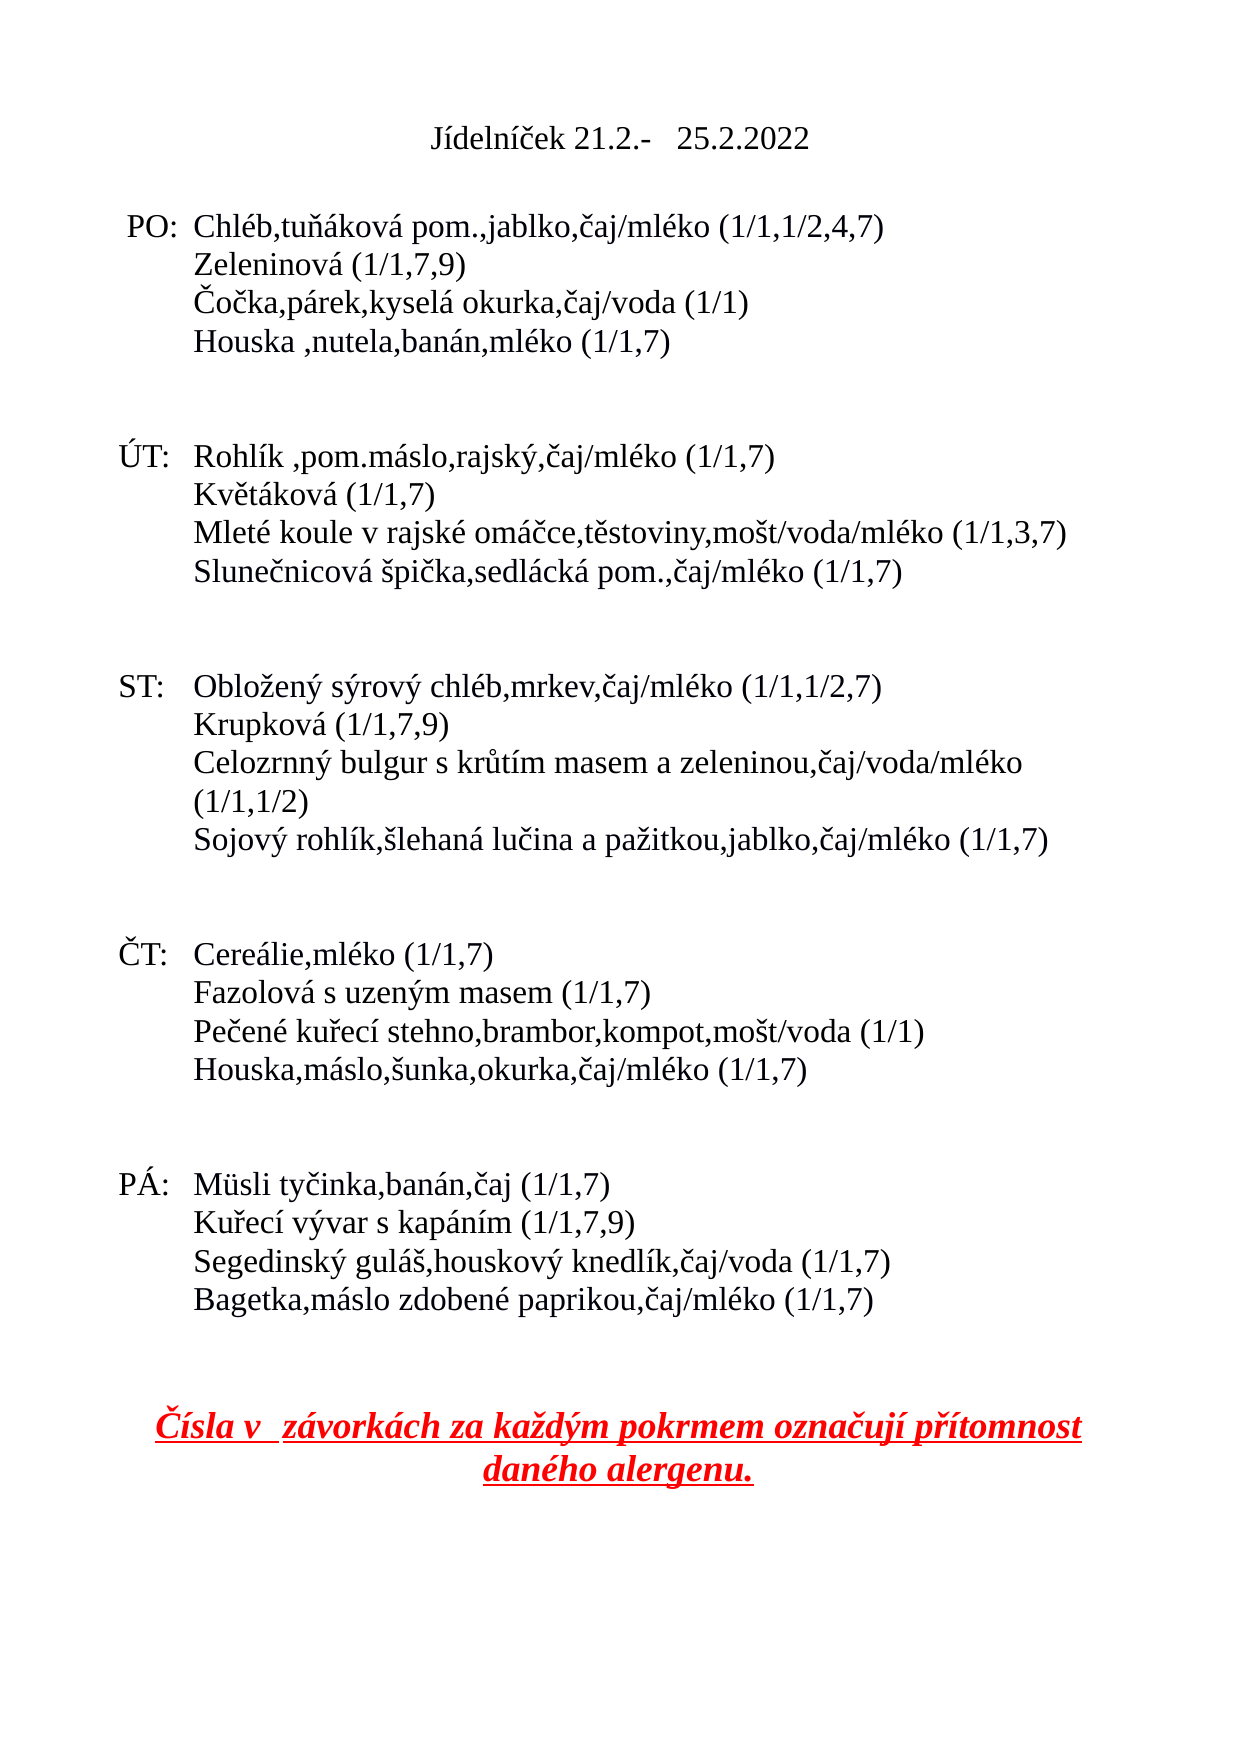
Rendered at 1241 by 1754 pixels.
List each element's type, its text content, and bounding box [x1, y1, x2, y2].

table_cell Rohlík ,pom.máslo,rajský,čaj/mléko (1/1,7) [186, 436, 1151, 474]
table_cell Krupková (1/1,7,9) [186, 704, 1151, 742]
table_cell [111, 1203, 186, 1241]
table_cell Fazolová s uzeným masem (1/1,7) [186, 973, 1151, 1011]
table_cell Zeleninová (1/1,7,9) (1/1,7,9) [186, 244, 1151, 282]
table_cell [111, 513, 186, 551]
table_cell [111, 359, 186, 436]
table_cell [111, 1088, 186, 1164]
table_cell Slunečnicová špička,sedlácká pom.,čaj/mléko (1/1,7) [186, 551, 1151, 589]
table_cell [111, 1279, 186, 1317]
table_cell Obložený sýrový chléb,mrkev,čaj/mléko (1/1,1/2,7) [186, 666, 1151, 704]
table_cell [186, 1088, 1151, 1164]
table_cell Müsli tyčinka,banán,čaj (1/1,7) [186, 1164, 1151, 1202]
table_cell [186, 589, 1151, 666]
table_cell ÚT: [111, 436, 186, 474]
table_cell ST: [111, 666, 186, 704]
table_cell PÁ: [111, 1164, 186, 1202]
table_cell Pečené kuřecí stehno,brambor,kompot,mošt/voda (1/1) [186, 1011, 1151, 1049]
table_cell Kuřecí vývar s kapáním (1/1,7,9) [186, 1203, 1151, 1241]
table_cell Čočka,párek,kyselá okurka,čaj/voda (1/1) [186, 283, 1151, 321]
table_cell [111, 1241, 186, 1279]
table_cell [111, 819, 186, 857]
table_cell Houska,máslo,šunka,okurka,čaj/mléko (1/1,7) [186, 1049, 1151, 1087]
table_cell [111, 704, 186, 742]
table_header PO: [111, 206, 186, 359]
table_cell [111, 973, 186, 1011]
table_header Chléb,tuňáková pom.,jablko,čaj/mléko (1/1,1/2,4,7) [186, 206, 1151, 244]
table_cell Cereálie,mléko (1/1,7) [186, 934, 1151, 972]
table_cell Segedinský guláš,houskový knedlík,čaj/voda (1/1,7) [186, 1241, 1151, 1279]
table_cell [111, 589, 186, 666]
table_cell [186, 858, 1151, 934]
table_cell Bagetka,máslo zdobené paprikou,čaj/mléko (1/1,7) [186, 1279, 1151, 1317]
table_cell Mleté koule v rajské omáčce,těstoviny,mošt/voda/mléko (1/1,3,7) [186, 513, 1151, 551]
table_cell Květáková (1/1,7) [186, 474, 1151, 512]
text Jídelníček 21.2.- 25.2.2022 [118, 118, 1122, 156]
table_cell [111, 551, 186, 589]
table_cell Celozrnný bulgur s krůtím masem a zeleninou,čaj/voda/mléko (1/1,1/2) [186, 743, 1151, 819]
table_cell [111, 474, 186, 512]
table_cell [111, 743, 186, 819]
table_cell [111, 1049, 186, 1087]
table_cell [111, 858, 186, 934]
table_cell ČT: [111, 934, 186, 972]
table_cell Houska ,nutela,banán,mléko (1/1,7) [186, 321, 1151, 359]
table_cell Sojový rohlík,šlehaná lučina a pažitkou,jablko,čaj/mléko (1/1,7) [186, 819, 1151, 857]
text Čísla v závorkách za každým pokrmem označují přítomnost daného alergenu. [118, 1404, 1122, 1490]
table_cell [186, 359, 1151, 436]
table_cell [111, 1011, 186, 1049]
